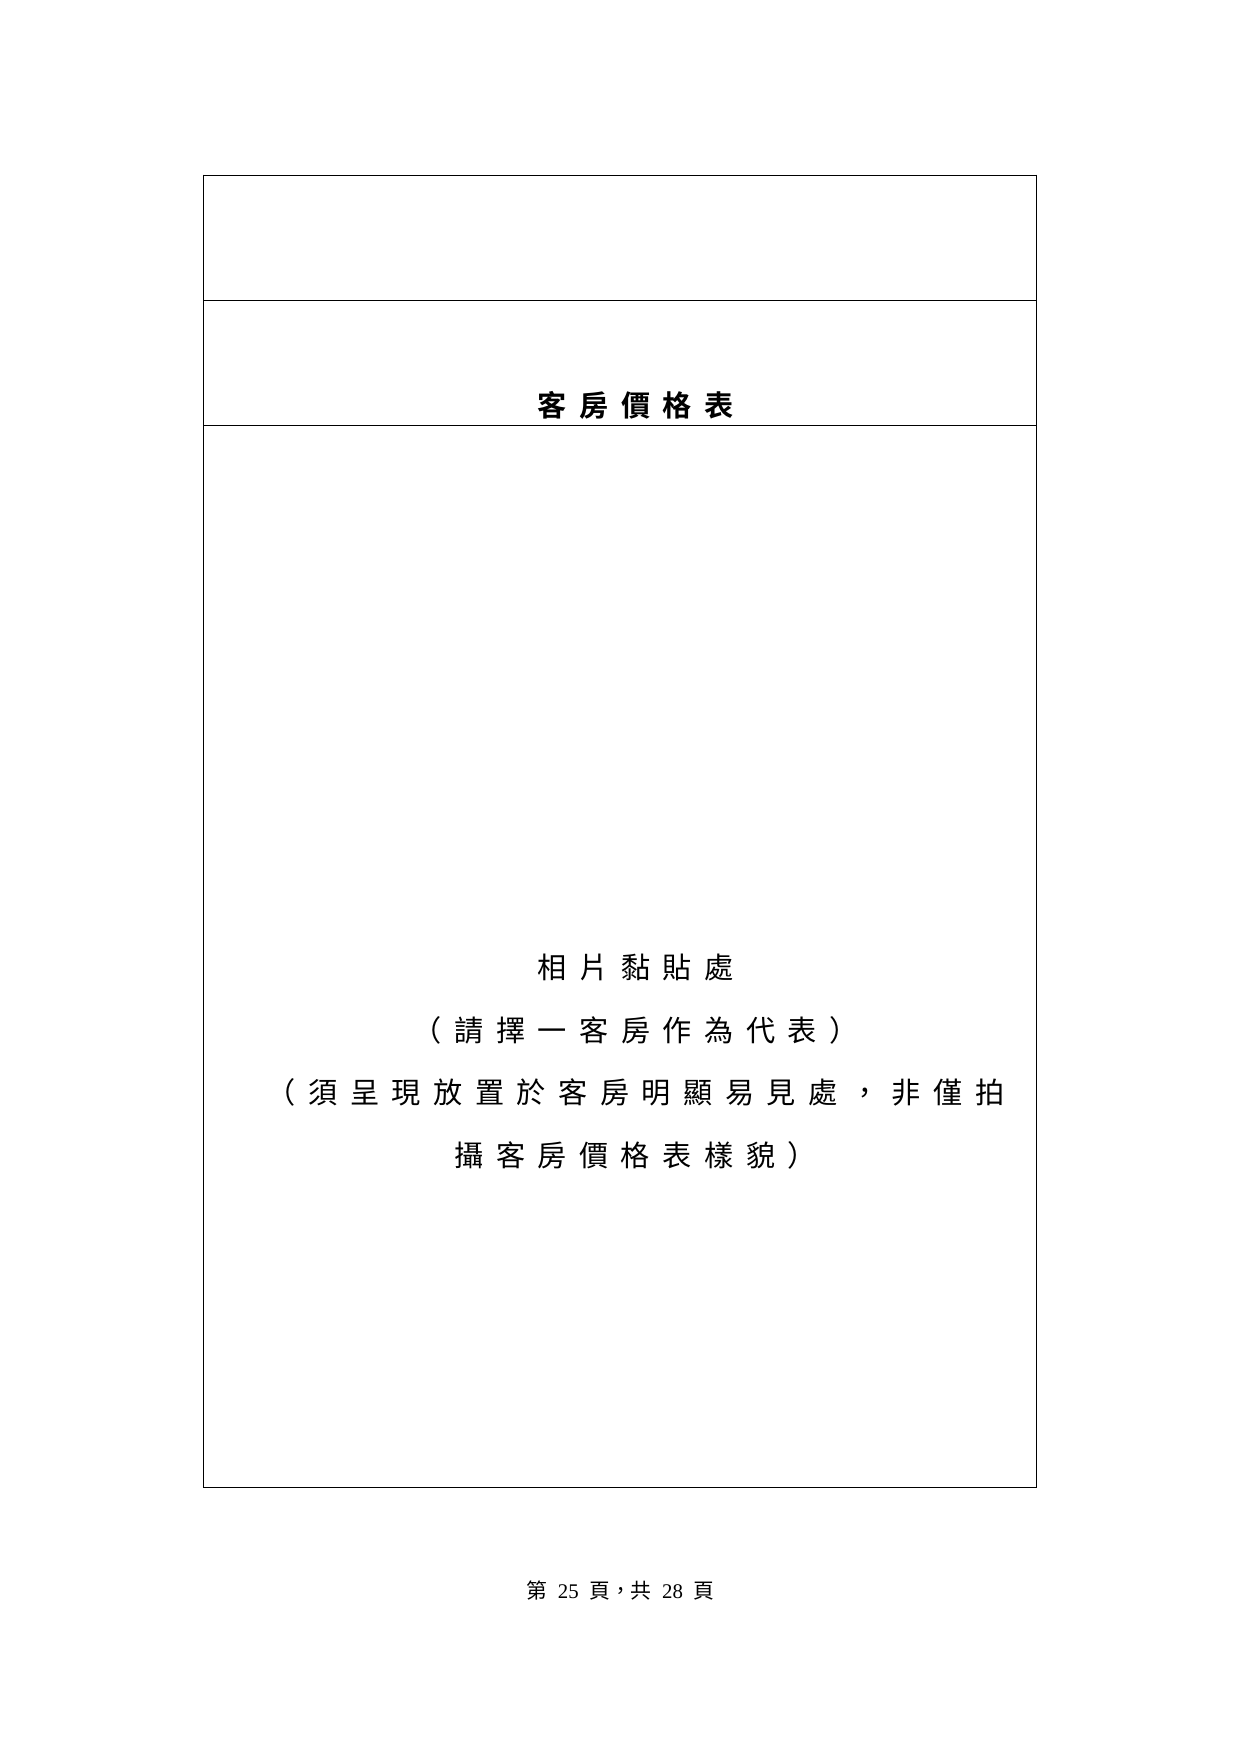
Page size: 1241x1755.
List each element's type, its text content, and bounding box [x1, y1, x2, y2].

table_cell 客房價格表 [204, 301, 1036, 424]
table_cell [204, 176, 1036, 299]
table_cell 相片黏貼處 （請擇一客房作為代表） （須呈現放置於客房明顯易見處，非僅拍攝客房價格表樣貌） [204, 426, 1036, 1487]
